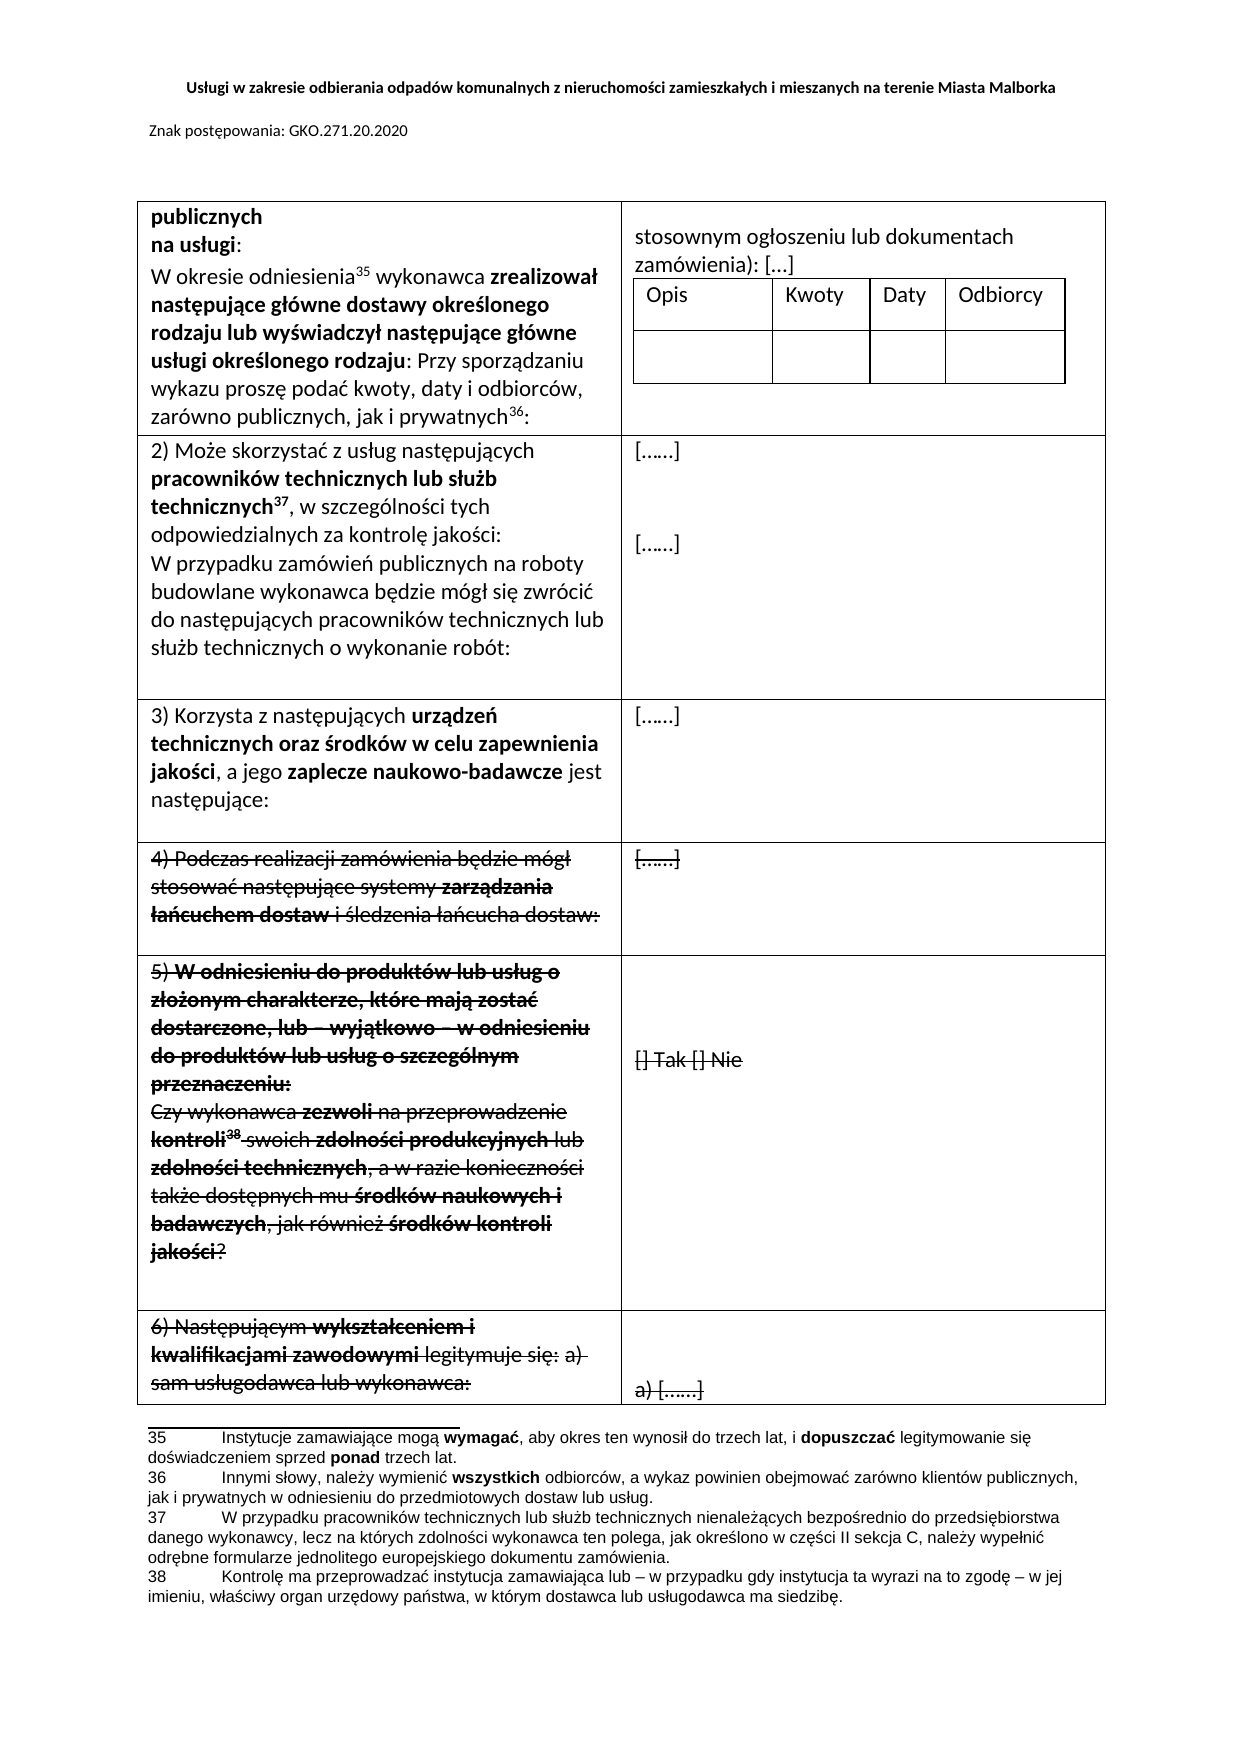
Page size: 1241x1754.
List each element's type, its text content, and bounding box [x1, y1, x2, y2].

table_cell [……] [……] [622, 436, 1105, 699]
table_header Daty [871, 279, 945, 330]
table_cell [634, 331, 772, 383]
table_header Odbiorcy [946, 279, 1064, 330]
table_cell [946, 331, 1064, 383]
table_header publicznych na usługi: W okresie odniesienia wykonawca zrealizował następujące główne dostawy określonego rodzaju lub wyświadczył następujące główne usługi określonego rodzaju: Przy sporządzaniu wykazu proszę podać kwoty, daty i odbiorców, zarówno publicznych, jak i prywatnych: [138, 202, 621, 434]
table_cell 3) Korzysta z następujących urządzeń technicznych oraz środków w celu zapewnienia jakości, a jego zaplecze naukowo-badawcze jest następujące: [138, 700, 621, 842]
table_cell a) [……] [622, 1311, 1105, 1403]
table_cell 5) W odniesieniu do produktów lub usług o złożonym charakterze, które mają zostać dostarczone, lub – wyjątkowo – w odniesieniu do produktów lub usług o szczególnym przeznaczeniu: Czy wykonawca zezwoli na przeprowadzenie kontroli swoich zdolności produkcyjnych lub zdolności technicznych, a w razie konieczności także dostępnych mu środków naukowych i badawczych, jak również środków kontroli jakości? [138, 956, 621, 1310]
table_cell [……] [622, 843, 1105, 955]
table_cell 6) Następującym wykształceniem i kwalifikacjami zawodowymi legitymuje się: a) sam usługodawca lub wykonawca: [138, 1311, 621, 1403]
table_cell 4) Podczas realizacji zamówienia będzie mógł stosować następujące systemy zarządzania łańcuchem dostaw i śledzenia łańcucha dostaw: [138, 843, 621, 955]
table_cell [871, 331, 945, 383]
table_cell [773, 331, 869, 383]
table_cell [] Tak [] Nie [622, 956, 1105, 1310]
table_header stosownym ogłoszeniu lub dokumentach zamówienia): […] [622, 202, 1105, 434]
table_header Kwoty [773, 279, 869, 330]
table_cell [……] [622, 700, 1105, 842]
table_cell 2) Może skorzystać z usług następujących pracowników technicznych lub służb technicznych, w szczególności tych odpowiedzialnych za kontrolę jakości: W przypadku zamówień publicznych na roboty budowlane wykonawca będzie mógł się zwrócić do następujących pracowników technicznych lub służb technicznych o wykonanie robót: [138, 436, 621, 699]
table_header Opis [634, 279, 772, 330]
